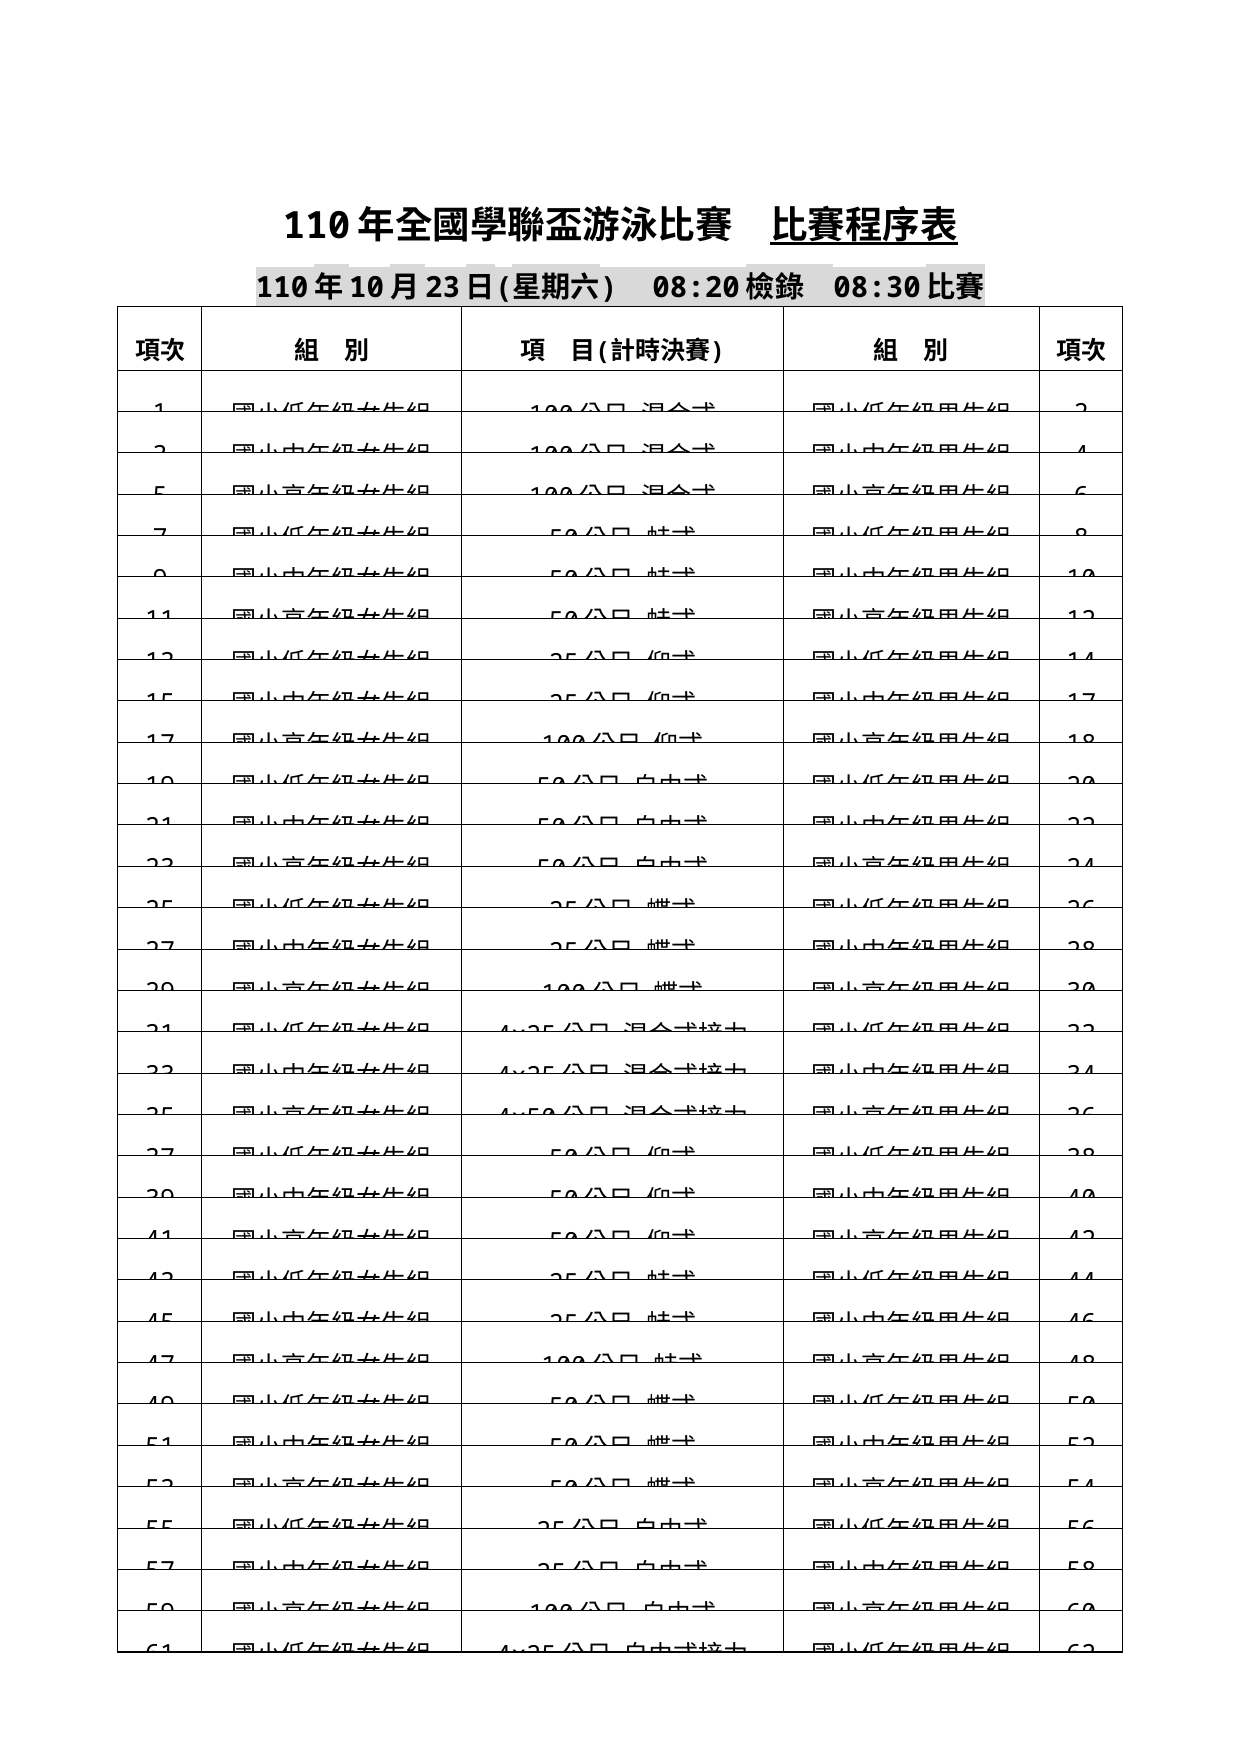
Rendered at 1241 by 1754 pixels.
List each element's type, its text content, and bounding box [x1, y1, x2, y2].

table_cell 國小高年級男生組 [784, 1446, 1039, 1486]
table_cell 國小中年級男生組 [784, 1156, 1039, 1197]
table_cell 25公尺 蝶式 [462, 867, 783, 907]
table_cell 國小低年級男生組 [784, 1363, 1039, 1403]
table_cell 10 [1040, 536, 1122, 576]
table_cell 25公尺 自由式 [462, 1529, 783, 1569]
table_cell 國小高年級男生組 [784, 453, 1039, 493]
table_cell 100公尺 仰式 [462, 701, 783, 742]
table_cell 國小中年級女生組 [202, 908, 461, 948]
table_cell 36 [1040, 1074, 1122, 1114]
table_cell 2 [1040, 371, 1122, 411]
table_cell 國小中年級男生組 [784, 1529, 1039, 1569]
table_cell 國小中年級男生組 [784, 660, 1039, 700]
table_cell 57 [118, 1529, 201, 1569]
table_cell 61 [118, 1611, 201, 1651]
table_cell 國小低年級女生組 [202, 1611, 461, 1651]
table_cell 國小中年級男生組 [784, 908, 1039, 948]
table_cell 國小高年級男生組 [784, 1322, 1039, 1362]
table_cell 25公尺 仰式 [462, 660, 783, 700]
table_cell 100公尺 混合式 [462, 412, 783, 452]
table_cell 國小高年級男生組 [784, 577, 1039, 618]
table_cell 國小高年級女生組 [202, 1198, 461, 1238]
table_cell 國小高年級男生組 [784, 950, 1039, 990]
table_cell 38 [1040, 1115, 1122, 1155]
table_cell 18 [1040, 701, 1122, 742]
table_cell 50公尺 自由式 [462, 743, 783, 783]
table_cell 53 [118, 1446, 201, 1486]
table_cell 100公尺 蝶式 [462, 950, 783, 990]
table_cell 25公尺 仰式 [462, 619, 783, 659]
table_header 組 別 [202, 307, 461, 369]
table_cell 國小低年級男生組 [784, 1487, 1039, 1527]
table_cell 21 [118, 784, 201, 824]
table_cell 50公尺 蝶式 [462, 1446, 783, 1486]
table_cell 國小高年級女生組 [202, 950, 461, 990]
table_cell 51 [118, 1404, 201, 1445]
table_cell 國小低年級女生組 [202, 1239, 461, 1279]
table_cell 國小中年級男生組 [784, 412, 1039, 452]
table_cell 28 [1040, 908, 1122, 948]
table_cell 14 [1040, 619, 1122, 659]
table_cell 20 [1040, 743, 1122, 783]
table_cell 國小高年級女生組 [202, 1074, 461, 1114]
table_cell 19 [118, 743, 201, 783]
table_cell 國小高年級男生組 [784, 1074, 1039, 1114]
table_cell 國小中年級女生組 [202, 412, 461, 452]
table_cell 26 [1040, 867, 1122, 907]
table_cell 國小高年級女生組 [202, 1446, 461, 1486]
table_cell 23 [118, 825, 201, 866]
table_cell 22 [1040, 784, 1122, 824]
table_cell 47 [118, 1322, 201, 1362]
table_cell 國小低年級女生組 [202, 619, 461, 659]
table_cell 國小低年級女生組 [202, 991, 461, 1031]
table_cell 國小低年級男生組 [784, 1611, 1039, 1651]
table_cell 國小低年級男生組 [784, 1115, 1039, 1155]
table_cell 39 [164, 1191, 171, 1197]
table_cell 62 [1040, 1611, 1122, 1651]
table_cell 國小低年級女生組 [202, 371, 461, 411]
table_cell 43 [118, 1239, 201, 1279]
table_cell 50公尺 自由式 [462, 825, 783, 866]
table_cell 25公尺 蛙式 [462, 1280, 783, 1321]
table_cell 國小高年級男生組 [784, 701, 1039, 742]
table_cell 35 [118, 1074, 201, 1114]
table_cell 50公尺 自由式 [462, 784, 783, 824]
table_cell 50公尺 蛙式 [462, 536, 783, 576]
table_cell 國小高年級男生組 [784, 1198, 1039, 1238]
table_cell 國小中年級女生組 [202, 1404, 461, 1445]
table_cell 國小低年級女生組 [202, 1115, 461, 1155]
table_cell 國小高年級女生組 [202, 825, 461, 866]
table_cell 國小高年級女生組 [202, 1570, 461, 1610]
table_cell 46 [1040, 1280, 1122, 1321]
table_cell 50公尺 仰式 [462, 1198, 783, 1238]
table_cell 國小低年級男生組 [784, 991, 1039, 1031]
table_cell 56 [1040, 1487, 1122, 1527]
table_cell 33 [1040, 991, 1122, 1031]
table_cell 9 [118, 536, 201, 576]
table_cell 50公尺 蝶式 [462, 1363, 783, 1403]
table_cell 55 [118, 1487, 201, 1527]
table_cell 41 [118, 1198, 201, 1238]
table_cell 48 [1040, 1322, 1122, 1362]
table_cell 29 [118, 950, 201, 990]
table_cell 國小中年級女生組 [202, 784, 461, 824]
table_cell 50 [1040, 1363, 1122, 1403]
table_cell 18 [1085, 736, 1092, 742]
table_cell 25公尺 蛙式 [462, 1239, 783, 1279]
table_cell 25公尺 自由式 [462, 1487, 783, 1527]
table_cell 100公尺 自由式 [462, 1570, 783, 1610]
table_cell 11 [118, 577, 201, 618]
table_cell 100公尺 蛙式 [462, 1322, 783, 1362]
table_cell 33 [118, 1032, 201, 1072]
table_cell 國小高年級女生組 [202, 1322, 461, 1362]
table_header 組 別 [784, 307, 1039, 369]
table_cell 50公尺 蝶式 [462, 1404, 783, 1445]
table_cell 4x25公尺 混合式接力 [462, 1032, 783, 1072]
table_cell 50公尺 蛙式 [462, 577, 783, 618]
table_cell 4x25公尺 自由式接力 [462, 1611, 783, 1651]
table_cell 國小低年級女生組 [202, 743, 461, 783]
table_cell 國小中年級女生組 [202, 660, 461, 700]
table_cell 國小中年級女生組 [202, 1032, 461, 1072]
table_cell 4x50公尺 混合式接力 [462, 1074, 783, 1114]
table_cell 國小低年級男生組 [784, 495, 1039, 535]
table_cell 42 [1040, 1198, 1122, 1238]
table_cell 國小低年級女生組 [202, 495, 461, 535]
table_cell 45 [118, 1280, 201, 1321]
table_cell 37 [118, 1115, 201, 1155]
table_cell 國小低年級女生組 [202, 1363, 461, 1403]
table_cell 12 [1040, 577, 1122, 618]
table_cell 54 [1040, 1446, 1122, 1486]
table_cell 39 [118, 1156, 201, 1197]
table_cell 國小高年級女生組 [202, 701, 461, 742]
table_cell 5 [118, 453, 201, 493]
table_cell 國小低年級男生組 [784, 619, 1039, 659]
table_cell 國小中年級女生組 [202, 1529, 461, 1569]
table_cell 17 [1040, 660, 1122, 700]
table_cell 29 [164, 984, 171, 990]
table_cell 100公尺 混合式 [462, 453, 783, 493]
table_header 項 目(計時決賽) [462, 307, 783, 369]
table_cell 58 [1040, 1529, 1122, 1569]
table_cell 31 [118, 991, 201, 1031]
table_cell 國小中年級男生組 [784, 784, 1039, 824]
table_cell 6 [1040, 453, 1122, 493]
table_cell 國小高年級女生組 [202, 577, 461, 618]
table_cell 13 [118, 619, 201, 659]
table_cell 27 [118, 908, 201, 948]
table_cell 4x25公尺 混合式接力 [462, 991, 783, 1031]
table_cell 50公尺 仰式 [462, 1156, 783, 1197]
table_cell 58 [1085, 1563, 1092, 1569]
table_cell 17 [118, 701, 201, 742]
table_cell 25公尺 蝶式 [462, 908, 783, 948]
table_cell 50公尺 蛙式 [462, 495, 783, 535]
table_cell 國小高年級女生組 [202, 453, 461, 493]
table_cell 15 [118, 660, 201, 700]
table_cell 34 [1040, 1032, 1122, 1072]
table_cell 59 [118, 1570, 201, 1610]
table_cell 8 [1040, 495, 1122, 535]
table_cell 國小中年級男生組 [784, 536, 1039, 576]
table_cell 國小低年級男生組 [784, 371, 1039, 411]
table_cell 44 [1040, 1239, 1122, 1279]
table_cell 60 [1040, 1570, 1122, 1610]
table_cell 國小高年級男生組 [784, 825, 1039, 866]
table_cell 國小中年級女生組 [202, 1280, 461, 1321]
table_cell 國小高年級男生組 [784, 1570, 1039, 1610]
table_cell 100公尺 混合式 [462, 371, 783, 411]
table_cell 國小中年級男生組 [784, 1280, 1039, 1321]
table_cell 國小低年級男生組 [784, 743, 1039, 783]
table_cell 國小低年級女生組 [202, 867, 461, 907]
table_cell 30 [1040, 950, 1122, 990]
text 110年全國學聯盃游泳比賽 比賽程序表 [118, 181, 1122, 243]
table_cell 50公尺 仰式 [462, 1115, 783, 1155]
table_cell 國小低年級女生組 [202, 1487, 461, 1527]
table_cell 24 [1040, 825, 1122, 866]
table_cell 國小低年級男生組 [784, 1239, 1039, 1279]
table_cell 國小中年級女生組 [202, 1156, 461, 1197]
table_header 項次 [1040, 307, 1122, 369]
text 110年10月23日(星期六) 08:20檢錄 08:30比賽 [118, 243, 1122, 306]
table_cell 4 [1040, 412, 1122, 452]
table_cell 國小中年級女生組 [202, 536, 461, 576]
table_cell 國小中年級男生組 [784, 1032, 1039, 1072]
table_cell 3 [118, 412, 201, 452]
table_cell 國小中年級男生組 [784, 1404, 1039, 1445]
table_cell 7 [118, 495, 201, 535]
table_cell 國小低年級男生組 [784, 867, 1039, 907]
table_cell 52 [1040, 1404, 1122, 1445]
table_cell 49 [118, 1363, 201, 1403]
table_cell 1 [118, 371, 201, 411]
table_cell 25 [118, 867, 201, 907]
table_cell 40 [1040, 1156, 1122, 1197]
table_header 項次 [118, 307, 201, 369]
